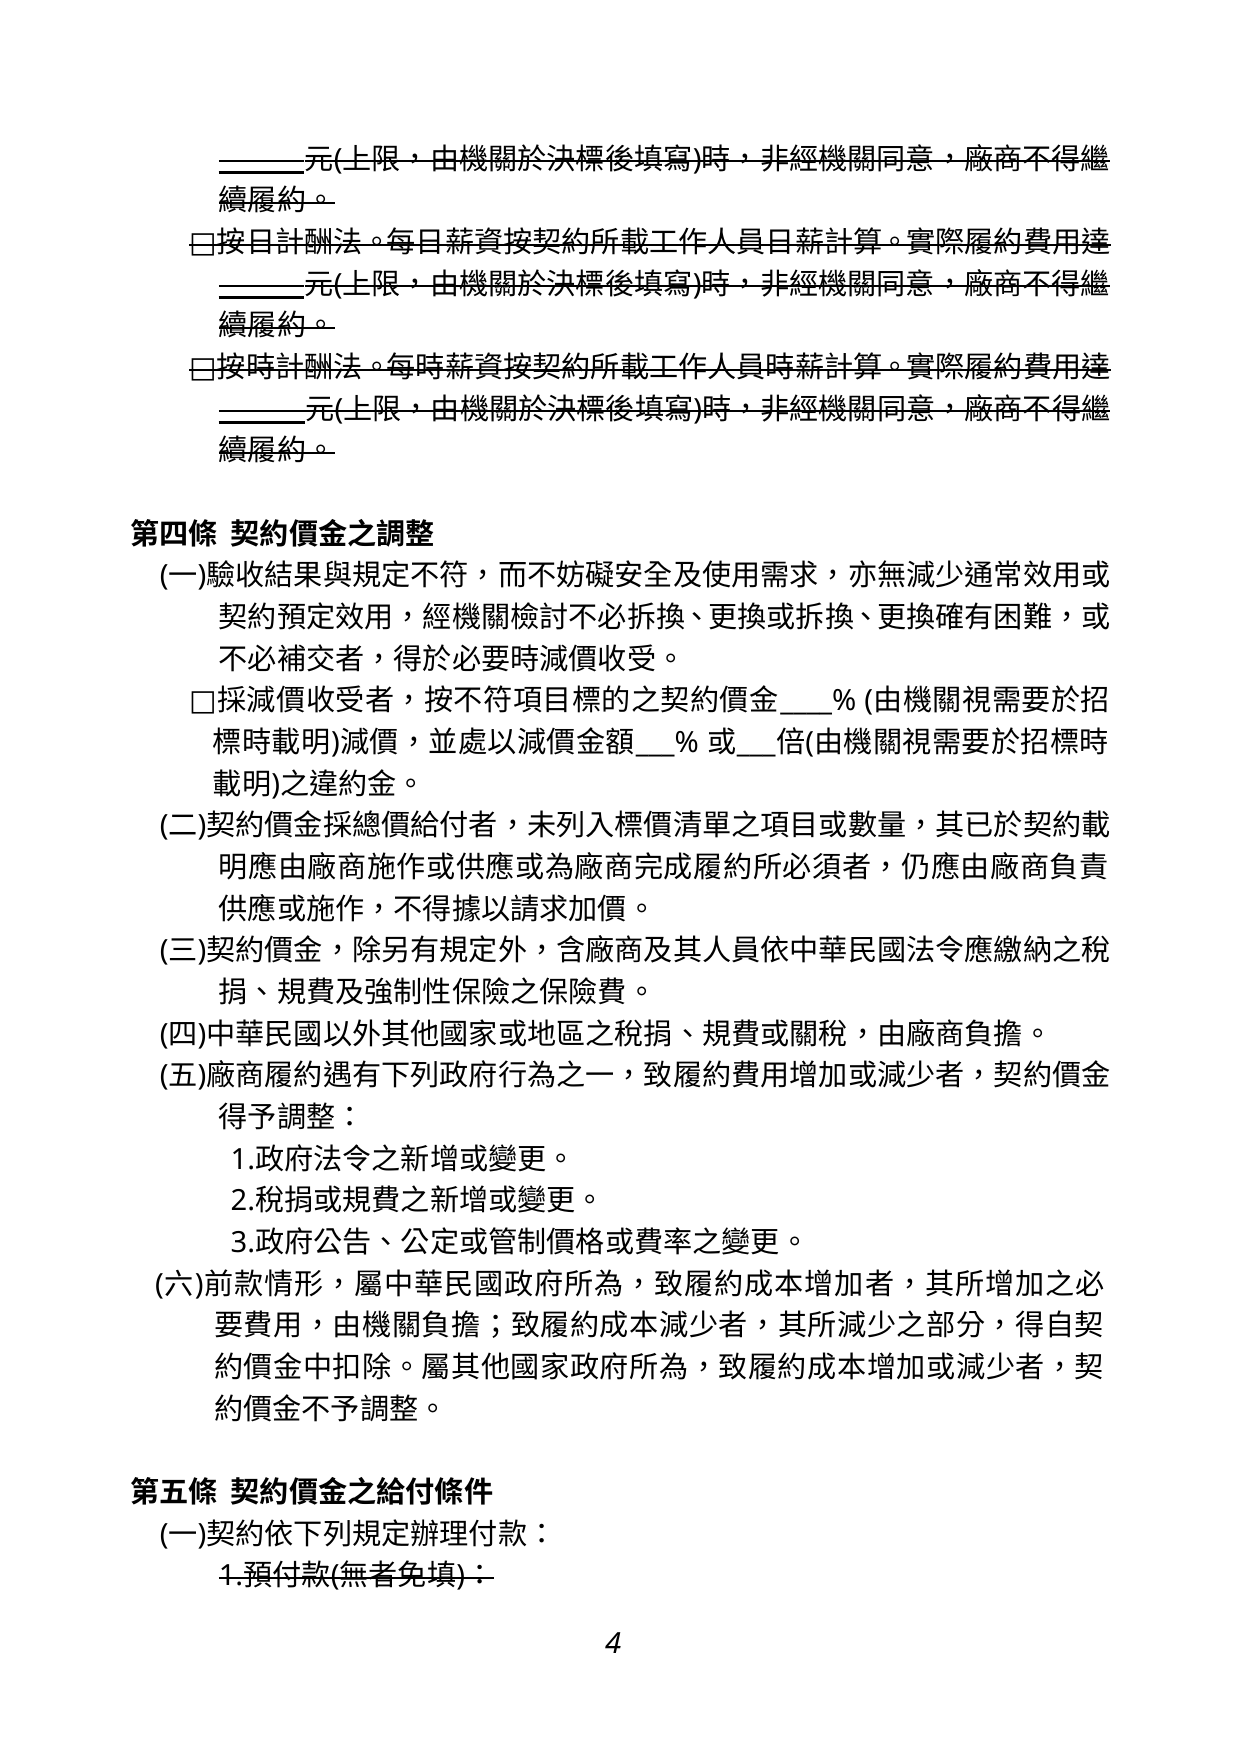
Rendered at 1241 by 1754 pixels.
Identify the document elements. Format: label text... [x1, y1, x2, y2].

text 2.稅捐或規費之新增或變更。 [230, 1177, 1104, 1219]
text □按日計酬法。每日薪資按契約所載工作人員日薪計算。實際履約費用達 [189, 246, 1110, 261]
text 1.預付款(無者免填)： [218, 1552, 1110, 1594]
text (三)契約價金，除另有規定外，含廠商及其人員依中華民國法令應繳納之稅捐、規費及強制性保險之保險費。 [159, 927, 1110, 1011]
text (一)驗收結果與規定不符，而不妨礙安全及使用需求，亦無減少通常效用或契約預定效用，經機關檢討不必拆換、更換或拆換、更換確有困難，或不必補交者，得於必要時減價收受。 [159, 552, 1110, 677]
text 元(上限，由機關於決標後填寫)時，非經機關同意，廠商不得繼續履約。 [218, 286, 1110, 344]
text 元(上限，由機關於決標後填寫)時，非經機關同意，廠商不得繼續履約。 [218, 161, 1110, 219]
text 元(上限，由機關於決標後填寫)時，非經機關同意，廠商不得繼續履約。 [218, 136, 1110, 160]
text (四)中華民國以外其他國家或地區之稅捐、規費或關稅，由廠商負擔。 [159, 1011, 1110, 1052]
text 第四條 契約價金之調整 [130, 511, 1110, 552]
text (一)契約依下列規定辦理付款： [159, 1511, 1110, 1552]
text (六)前款情形，屬中華民國政府所為，致履約成本增加者，其所增加之必要費用，由機關負擔；致履約成本減少者，其所減少之部分，得自契約價金中扣除。屬其他國家政府所為，致履約成本增加或減少者，契約價金不予調整。 [155, 1261, 1104, 1427]
text □按時計酬法。每時薪資按契約所載工作人員時薪計算。實際履約費用達 [189, 371, 1110, 386]
text 3.政府公告、公定或管制價格或費率之變更。 [230, 1219, 1104, 1261]
text 1.政府法令之新增或變更。 [230, 1136, 1104, 1177]
text (五)廠商履約遇有下列政府行為之一，致履約費用增加或減少者，契約價金得予調整： [159, 1052, 1110, 1136]
text 元(上限，由機關於決標後填寫)時，非經機關同意，廠商不得繼續履約。 [218, 411, 1110, 469]
text 第五條 契約價金之給付條件 [130, 1469, 1110, 1511]
text 元(上限，由機關於決標後填寫)時，非經機關同意，廠商不得繼續履約。 [218, 386, 1110, 410]
text □按日計酬法。每日薪資按契約所載工作人員日薪計算。實際履約費用達 [189, 219, 1110, 244]
text □按時計酬法。每時薪資按契約所載工作人員時薪計算。實際履約費用達 [189, 344, 1110, 369]
text (二)契約價金採總價給付者，未列入標價清單之項目或數量，其已於契約載明應由廠商施作或供應或為廠商完成履約所必須者，仍應由廠商負責供應或施作，不得據以請求加價。 [159, 802, 1110, 927]
text 元(上限，由機關於決標後填寫)時，非經機關同意，廠商不得繼續履約。 [218, 261, 1110, 285]
text □採減價收受者，按不符項目標的之契約價金____% (由機關視需要於招標時載明)減價，並處以減價金額___% 或___倍(由機關視需要於招標時載明)之違約金。 [189, 677, 1110, 802]
